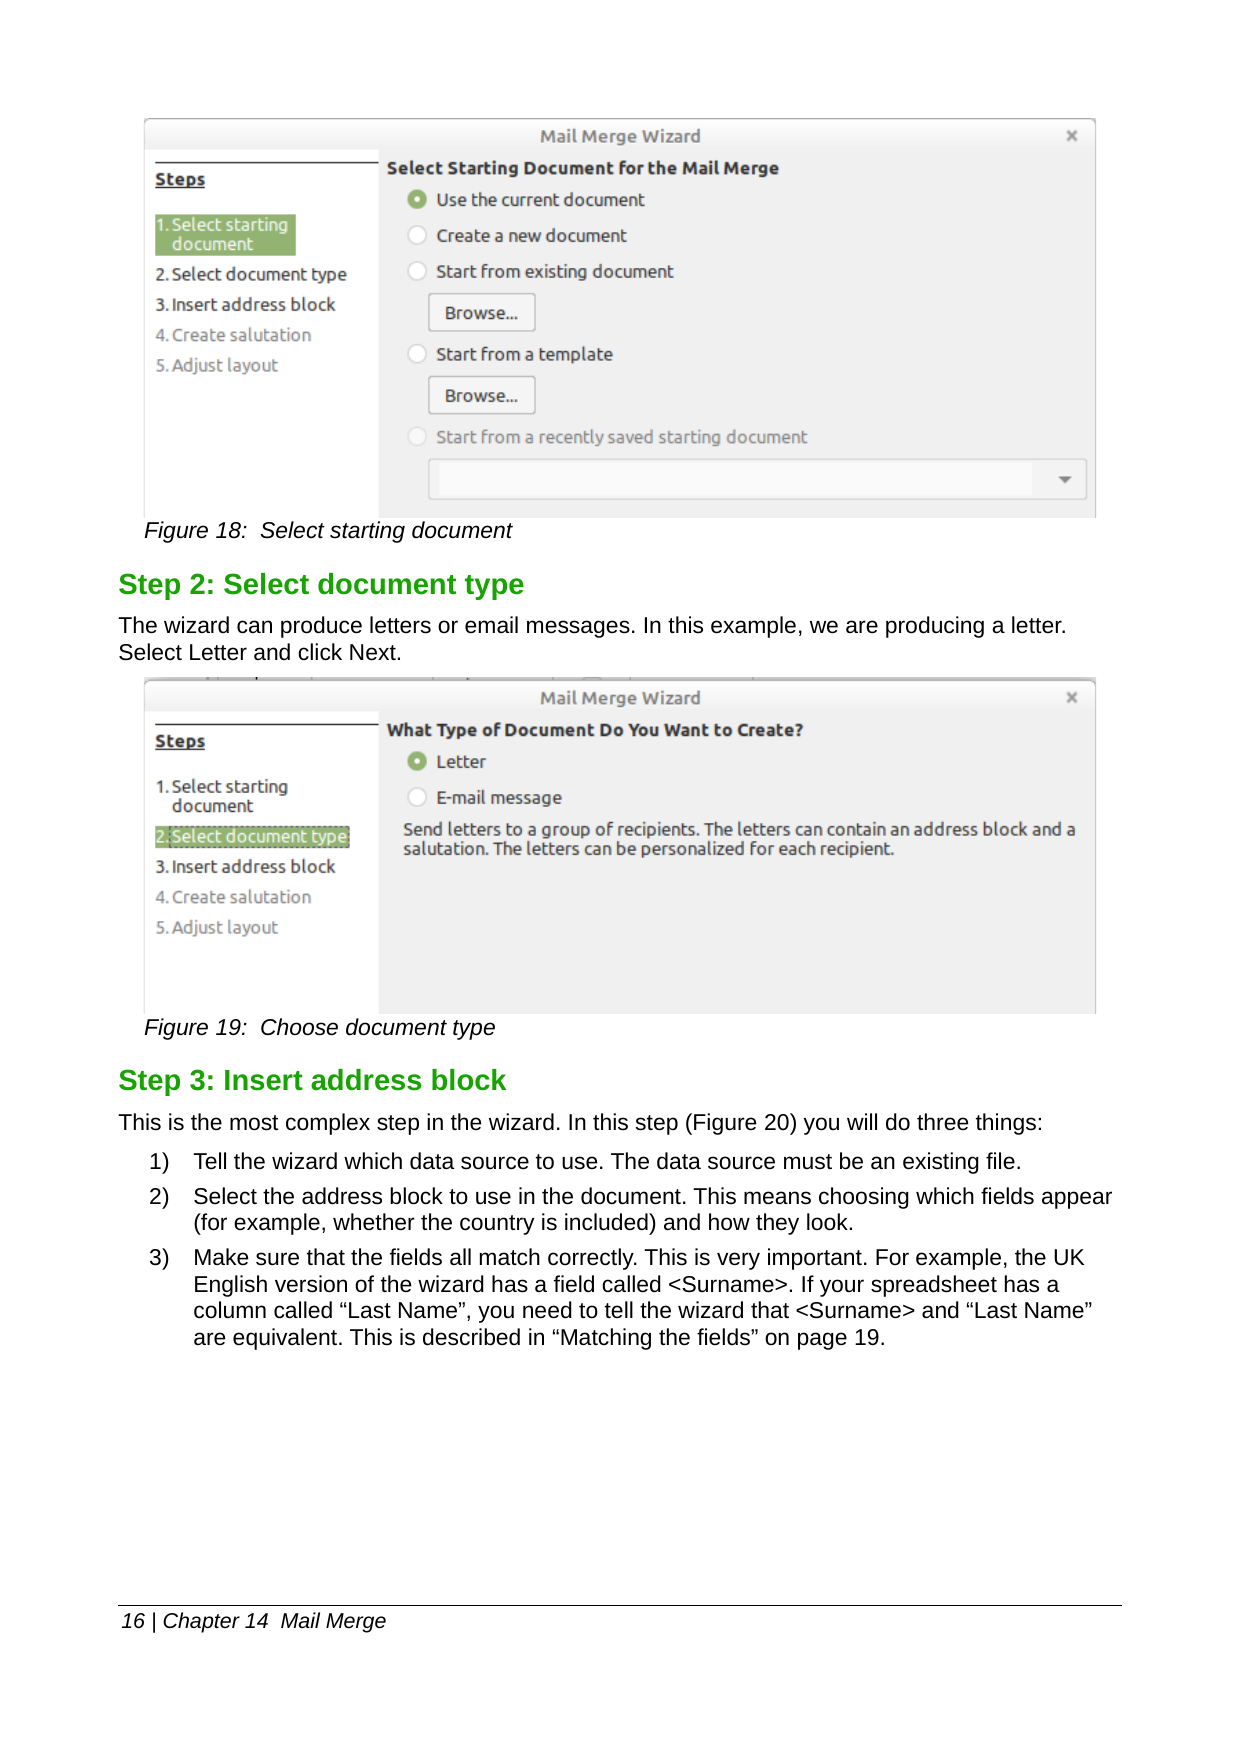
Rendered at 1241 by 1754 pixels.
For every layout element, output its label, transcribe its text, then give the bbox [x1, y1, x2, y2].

text Figure 18: Select starting document [144, 518, 1096, 543]
picture [143, 677, 1097, 1014]
picture [143, 118, 1097, 518]
list Select the address block to use in the document. This means choosing which fields appear (for example, whether the country is included) and how they look. [169, 1183, 1122, 1236]
text The wizard can produce letters or email messages. In this example, we are producing a letter. Select Letter and click Next. [118, 612, 1122, 665]
list Tell the wizard which data source to use. The data source must be an existing file. [169, 1148, 1122, 1174]
subtitle Step 2: Select document type [118, 567, 1122, 601]
list This is the most complex step in the wizard. In this step (Figure 20) you will do three things: [118, 1109, 1122, 1135]
list Make sure that the fields all match correctly. This is very important. For example, the UK English version of the wizard has a field called <Surname>. If your spreadsheet has a column called “Last Name”, you need to tell the wizard that <Surname> and “Last Name” are equivalent. This is described in “Matching the fields” on page 19. [169, 1244, 1122, 1350]
subtitle Step 3: Insert address block [118, 1063, 1122, 1097]
text Figure 19: Choose document type [144, 1014, 1096, 1040]
